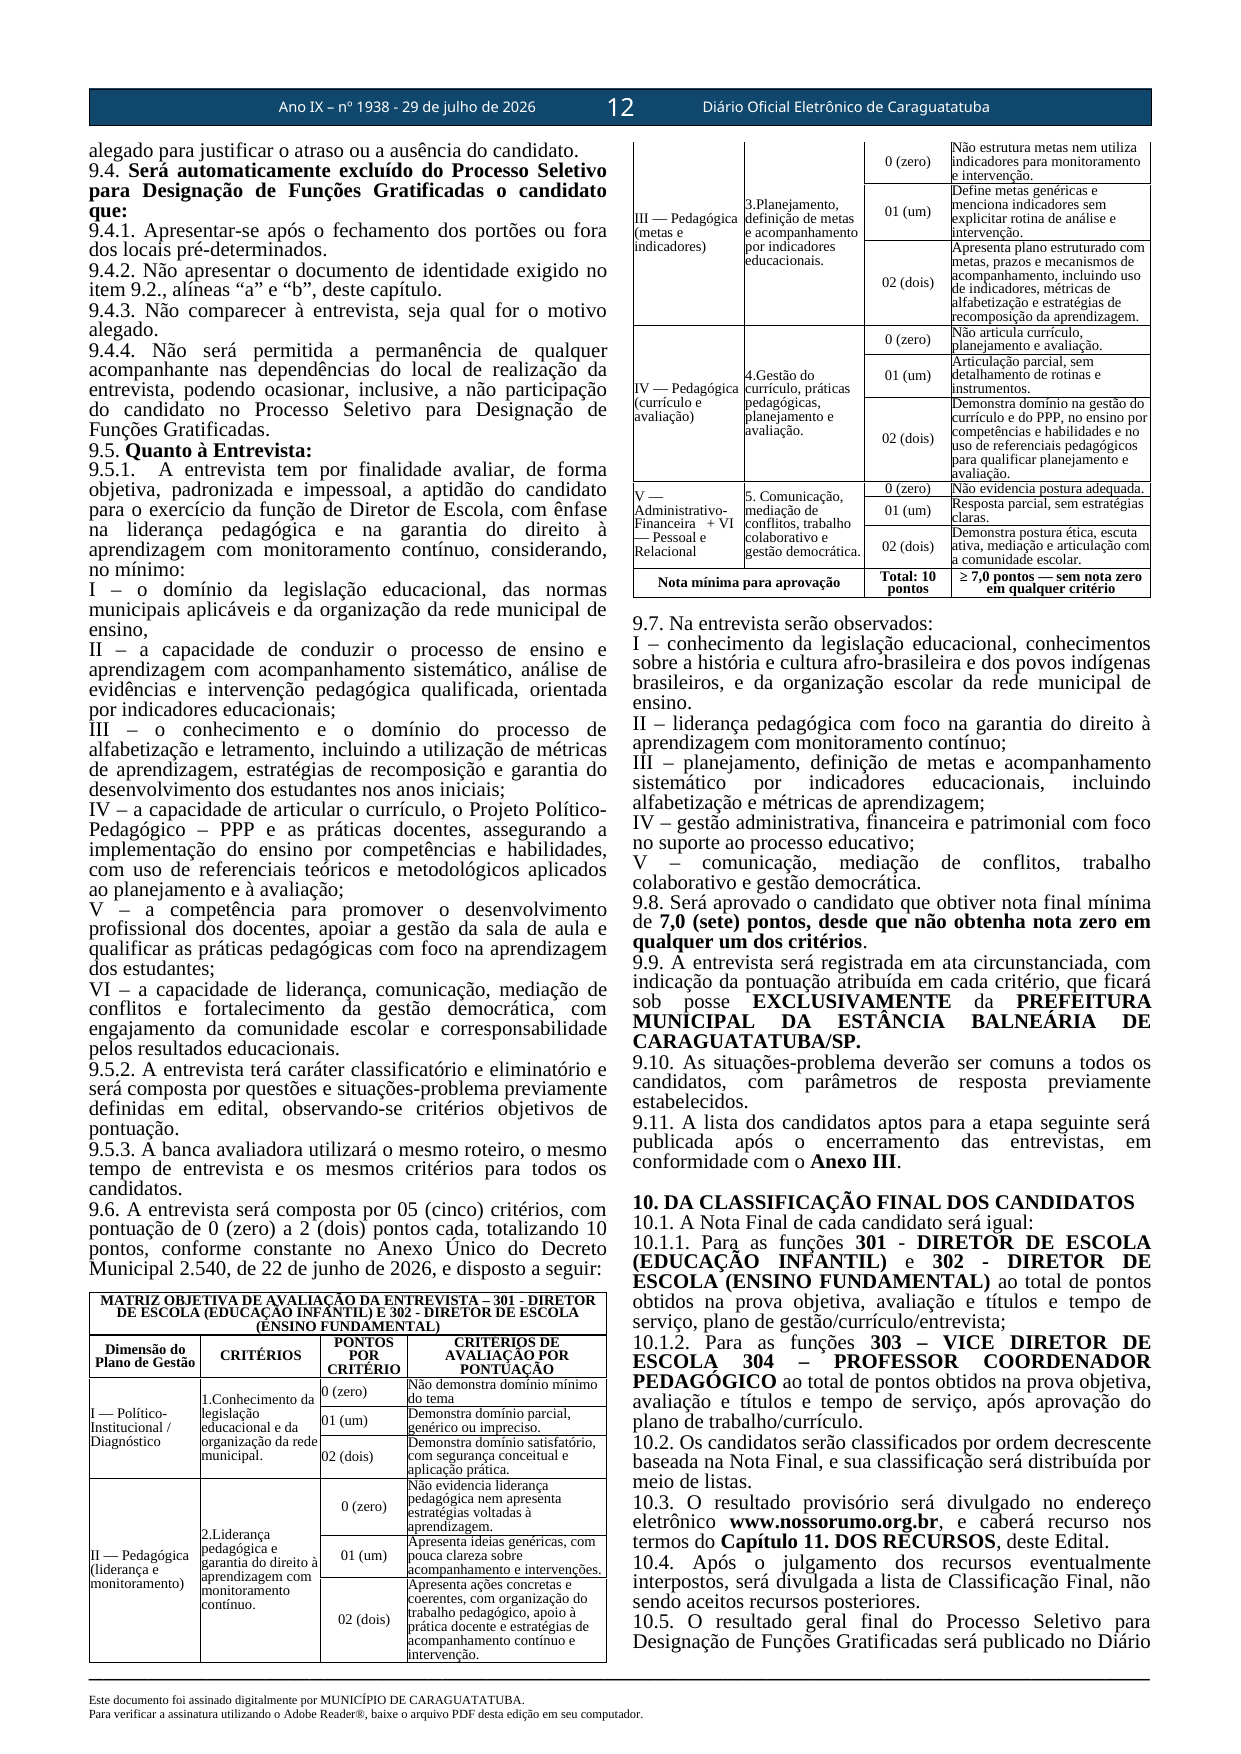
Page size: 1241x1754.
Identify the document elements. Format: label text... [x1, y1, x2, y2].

table_cell Não evidencia liderança pedagógica nem apresenta estratégias voltadas à aprendizagem. [408, 1479, 606, 1535]
table_cell Demonstra domínio satisfatório, com segurança conceitual e aplicação prática. [408, 1436, 606, 1478]
table_cell Dimensão do Plano de Gestão [90, 1336, 200, 1377]
table_cell Nota mínima para aprovação [634, 569, 864, 597]
table_cell 02 (dois) [865, 241, 951, 325]
table_cell 02 (dois) [865, 526, 951, 568]
text II – a capacidade de conduzir o processo de ensino e aprendizagem com acompanhamento sistemático, análise de evidências e intervenção pedagógica qualificada, orientada por indicadores educacionais; [88, 641, 608, 721]
table_cell CRITÉRIOS [201, 1336, 320, 1377]
table_cell III — Pedagógica (metas e indicadores) [634, 142, 744, 325]
table_cell Apresenta plano estruturado com metas, prazos e mecanismos de acompanhamento, incluindo uso de indicadores, métricas de alfabetização e estratégias de recomposição da aprendizagem. [952, 241, 1150, 325]
table_cell 1.Conhecimento da legislação educacional e da organização da rede municipal. [201, 1379, 320, 1478]
text 9.5.1. A entrevista tem por finalidade avaliar, de forma objetiva, padronizada e impessoal, a aptidão do candidato para o exercício da função de Diretor de Escola, com ênfase na liderança pedagógica e na garantia do direito à aprendizagem com monitoramento contínuo, considerando, no mínimo: [88, 461, 608, 581]
table_cell 01 (um) [865, 497, 951, 525]
text 9.4.3. Não comparecer à entrevista, seja qual for o motivo alegado. [88, 301, 608, 341]
text IV – a capacidade de articular o currículo, o Projeto Político-Pedagógico – PPP e as práticas docentes, assegurando a implementação do ensino por competências e habilidades, com uso de referenciais teóricos e metodológicos aplicados ao planejamento e à avaliação; [88, 801, 608, 901]
table_cell CRITÉRIOS DE AVALIAÇÃO POR PONTUAÇÃO [408, 1336, 606, 1377]
text 9.4.4. Não será permitida a permanência de qualquer acompanhante nas dependências do local de realização da entrevista, podendo ocasionar, inclusive, a não participação do candidato no Processo Seletivo para Designação de Funções Gratificadas. [88, 341, 608, 441]
table_cell 5. Comunicação, mediação de conflitos, trabalho colaborativo e gestão democrática. [745, 483, 864, 568]
text 9.5.2. A entrevista terá caráter classificatório e eliminatório e será composta por questões e situações-problema previamente definidas em edital, observando-se critérios objetivos de pontuação. [88, 1060, 608, 1140]
table_cell ≥ 7,0 pontos — sem nota zero em qualquer critério [952, 569, 1150, 597]
table_cell Articulação parcial, sem detalhamento de rotinas e instrumentos. [952, 355, 1150, 397]
text 9.5.3. A banca avaliadora utilizará o mesmo roteiro, o mesmo tempo de entrevista e os mesmos critérios para todos os candidatos. [88, 1140, 608, 1200]
table_cell 02 (dois) [865, 398, 951, 481]
text I – o domínio da legislação educacional, das normas municipais aplicáveis e da organização da rede municipal de ensino, [88, 581, 608, 641]
text VI – a capacidade de liderança, comunicação, mediação de conflitos e fortalecimento da gestão democrática, com engajamento da comunidade escolar e corresponsabilidade pelos resultados educacionais. [88, 980, 608, 1060]
text 9.10. As situações-problema deverão ser comuns a todos os candidatos, com parâmetros de resposta previamente estabelecidos. [632, 1053, 1152, 1113]
table_cell 3.Planejamento, definição de metas e acompanhamento por indicadores educacionais. [745, 142, 864, 325]
table_cell 0 (zero) [865, 483, 951, 496]
table_cell Não articula currículo, planejamento e avaliação. [952, 326, 1150, 354]
table_cell II — Pedagógica (liderança e monitoramento) [90, 1479, 200, 1662]
table_cell 0 (zero) [865, 142, 951, 183]
text II – liderança pedagógica com foco na garantia do direito à aprendizagem com monitoramento contínuo; [632, 714, 1152, 754]
text alegado para justificar o atraso ou a ausência do candidato. [88, 142, 608, 162]
table_cell Apresenta ideias genéricas, com pouca clareza sobre acompanhamento e intervenções. [408, 1536, 606, 1577]
text III – o conhecimento e o domínio do processo de alfabetização e letramento, incluindo a utilização de métricas de aprendizagem, estratégias de recomposição e garantia do desenvolvimento dos estudantes nos anos iniciais; [88, 721, 608, 801]
text 10.2. Os candidatos serão classificados por ordem decrescente baseada na Nota Final, e sua classificação será distribuída por meio de listas. [632, 1433, 1152, 1493]
table_cell Apresenta ações concretas e coerentes, com organização do trabalho pedagógico, apoio à prática docente e estratégias de acompanhamento contínuo e intervenção. [408, 1579, 606, 1662]
text 9.4.2. Não apresentar o documento de identidade exigido no item 9.2., alíneas “a” e “b”, deste capítulo. [88, 261, 608, 301]
table_cell Não demonstra domínio mínimo do tema [408, 1379, 606, 1406]
table_cell 01 (um) [321, 1407, 407, 1435]
text III – planejamento, definição de metas e acompanhamento sistemático por indicadores educacionais, incluindo alfabetização e métricas de aprendizagem; [632, 754, 1152, 814]
text 9.7. Na entrevista serão observados: [632, 614, 1152, 634]
text V – a competência para promover o desenvolvimento profissional dos docentes, apoiar a gestão da sala de aula e qualificar as práticas pedagógicas com foco na aprendizagem dos estudantes; [88, 901, 608, 980]
text 10.1.2. Para as funções 303 – VICE DIRETOR DE ESCOLA 304 – PROFESSOR COORDENADOR PEDAGÓGICO ao total de pontos obtidos na prova objetiva, avaliação e títulos e tempo de serviço, após aprovação do plano de trabalho/currículo. [632, 1333, 1152, 1433]
table_cell 4.Gestão do currículo, práticas pedagógicas, planejamento e avaliação. [745, 326, 864, 481]
table_cell 01 (um) [865, 355, 951, 397]
table_cell 02 (dois) [321, 1436, 407, 1478]
text 9.8. Será aprovado o candidato que obtiver nota final mínima de 7,0 (sete) pontos, desde que não obtenha nota zero em qualquer um dos critérios. [632, 894, 1152, 953]
text IV – gestão administrativa, financeira e patrimonial com foco no suporte ao processo educativo; [632, 814, 1152, 854]
table_cell 2.Liderança pedagógica e garantia do direito à aprendizagem com monitoramento contínuo. [201, 1479, 320, 1662]
text 10.3. O resultado provisório será divulgado no endereço eletrônico www.nossorumo.org.br, e caberá recurso nos termos do Capítulo 11. DOS RECURSOS, deste Edital. [632, 1493, 1152, 1553]
text 10.1.1. Para as funções 301 - DIRETOR DE ESCOLA (EDUCAÇÃO INFANTIL) e 302 - DIRETOR DE ESCOLA (ENSINO FUNDAMENTAL) ao total de pontos obtidos na prova objetiva, avaliação e títulos e tempo de serviço, plano de gestão/currículo/entrevista; [632, 1234, 1152, 1333]
table_cell 0 (zero) [321, 1479, 407, 1535]
table_cell Demonstra postura ética, escuta ativa, mediação e articulação com a comunidade escolar. [952, 526, 1150, 568]
table_cell Demonstra domínio na gestão do currículo e do PPP, no ensino por competências e habilidades e no uso de referenciais pedagógicos para qualificar planejamento e avaliação. [952, 398, 1150, 481]
table_cell Não evidencia postura adequada. [952, 483, 1150, 496]
text 9.6. A entrevista será composta por 05 (cinco) critérios, com pontuação de 0 (zero) a 2 (dois) pontos cada, totalizando 10 pontos, conforme constante no Anexo Único do Decreto Municipal 2.540, de 22 de junho de 2026, e disposto a seguir: [88, 1200, 608, 1280]
table_cell 0 (zero) [321, 1379, 407, 1406]
table_cell Não estrutura metas nem utiliza indicadores para monitoramento e intervenção. [952, 142, 1150, 183]
table_cell Define metas genéricas e menciona indicadores sem explicitar rotina de análise e intervenção. [952, 185, 1150, 240]
text I – conhecimento da legislação educacional, conhecimentos sobre a história e cultura afro-brasileira e dos povos indígenas brasileiros, e da organização escolar da rede municipal de ensino. [632, 634, 1152, 714]
text V – comunicação, mediação de conflitos, trabalho colaborativo e gestão democrática. [632, 854, 1152, 894]
table_cell 02 (dois) [321, 1579, 407, 1662]
text 9.9. A entrevista será registrada em ata circunstanciada, com indicação da pontuação atribuída em cada critério, que ficará sob posse EXCLUSIVAMENTE da PREFEITURA MUNICIPAL DA ESTÂNCIA BALNEÁRIA DE CARAGUATATUBA/SP. [632, 953, 1152, 1053]
table_cell Total: 10 pontos [865, 569, 951, 597]
text 10.5. O resultado geral final do Processo Seletivo para Designação de Funções Gratificadas será publicado no Diário [632, 1613, 1152, 1653]
table_cell V — Administrativo-Financeira + VI — Pessoal e Relacional [634, 483, 744, 568]
text 9.4. Será automaticamente excluído do Processo Seletivo para Designação de Funções Gratificadas o candidato que: [88, 162, 608, 222]
text 10. DA CLASSIFICAÇÃO FINAL DOS CANDIDATOS [632, 1194, 1152, 1214]
text 9.11. A lista dos candidatos aptos para a etapa seguinte será publicada após o encerramento das entrevistas, em conformidade com o Anexo III. [632, 1113, 1152, 1173]
table_cell 0 (zero) [865, 326, 951, 354]
text 9.5. Quanto à Entrevista: [88, 441, 608, 461]
text 9.4.1. Apresentar-se após o fechamento dos portões ou fora dos locais pré-determinados. [88, 222, 608, 261]
table_cell Resposta parcial, sem estratégias claras. [952, 497, 1150, 525]
text 10.4. Após o julgamento dos recursos eventualmente interpostos, será divulgada a lista de Classificação Final, não sendo aceitos recursos posteriores. [632, 1553, 1152, 1613]
text 10.1. A Nota Final de cada candidato será igual: [632, 1214, 1152, 1234]
table_cell 01 (um) [321, 1536, 407, 1577]
table_cell IV — Pedagógica (currículo e avaliação) [634, 326, 744, 481]
table_cell Demonstra domínio parcial, genérico ou impreciso. [408, 1407, 606, 1435]
table_cell PONTOS POR CRITÉRIO [321, 1336, 407, 1377]
table_cell 01 (um) [865, 185, 951, 240]
table_cell I — Político-Institucional / Diagnóstico [90, 1379, 200, 1478]
table_header MATRIZ OBJETIVA DE AVALIAÇÃO DA ENTREVISTA – 301 - DIRETOR DE ESCOLA (EDUCAÇÃO INFANTIL) E 302 - DIRETOR DE ESCOLA (ENSINO FUNDAMENTAL) [90, 1293, 606, 1334]
